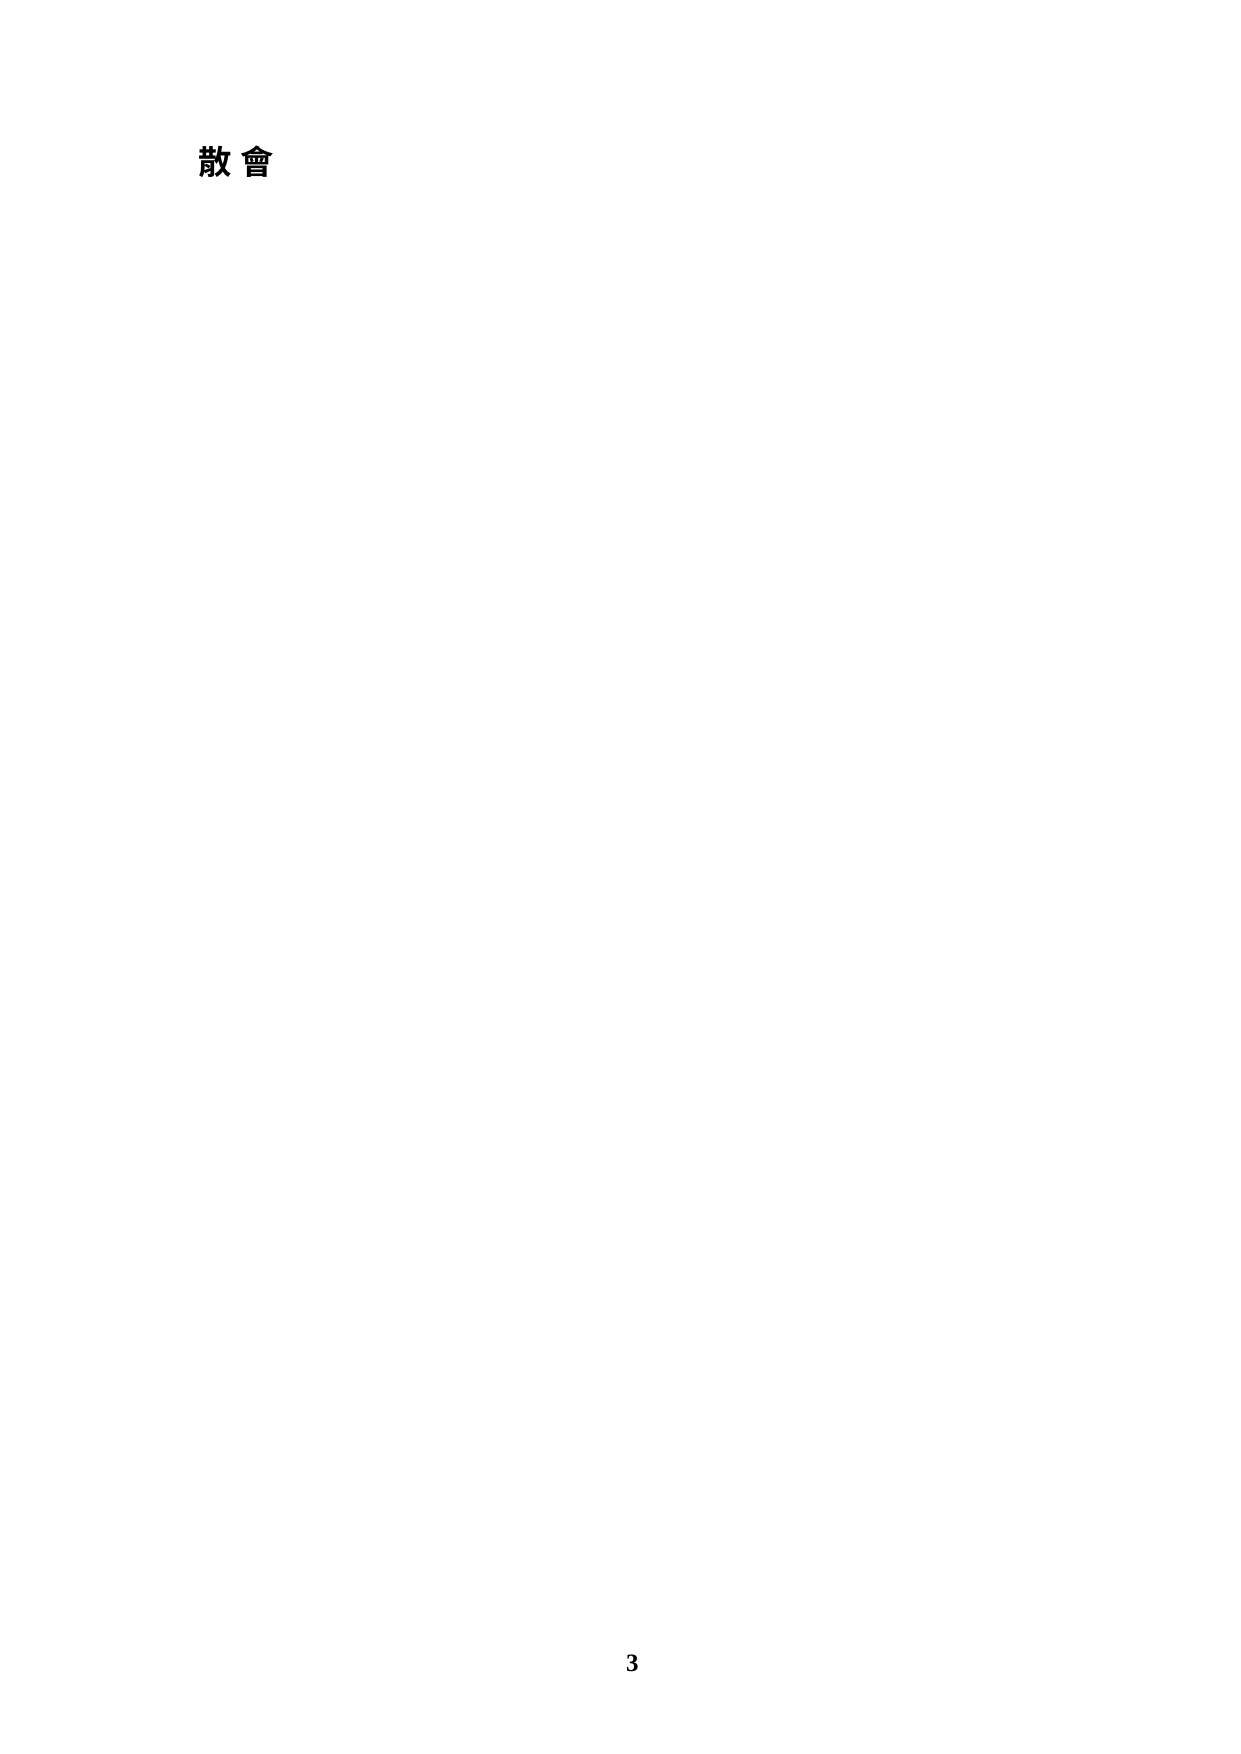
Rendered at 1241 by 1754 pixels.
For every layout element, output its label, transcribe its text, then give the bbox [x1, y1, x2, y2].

text 散會 [154, 118, 1111, 181]
